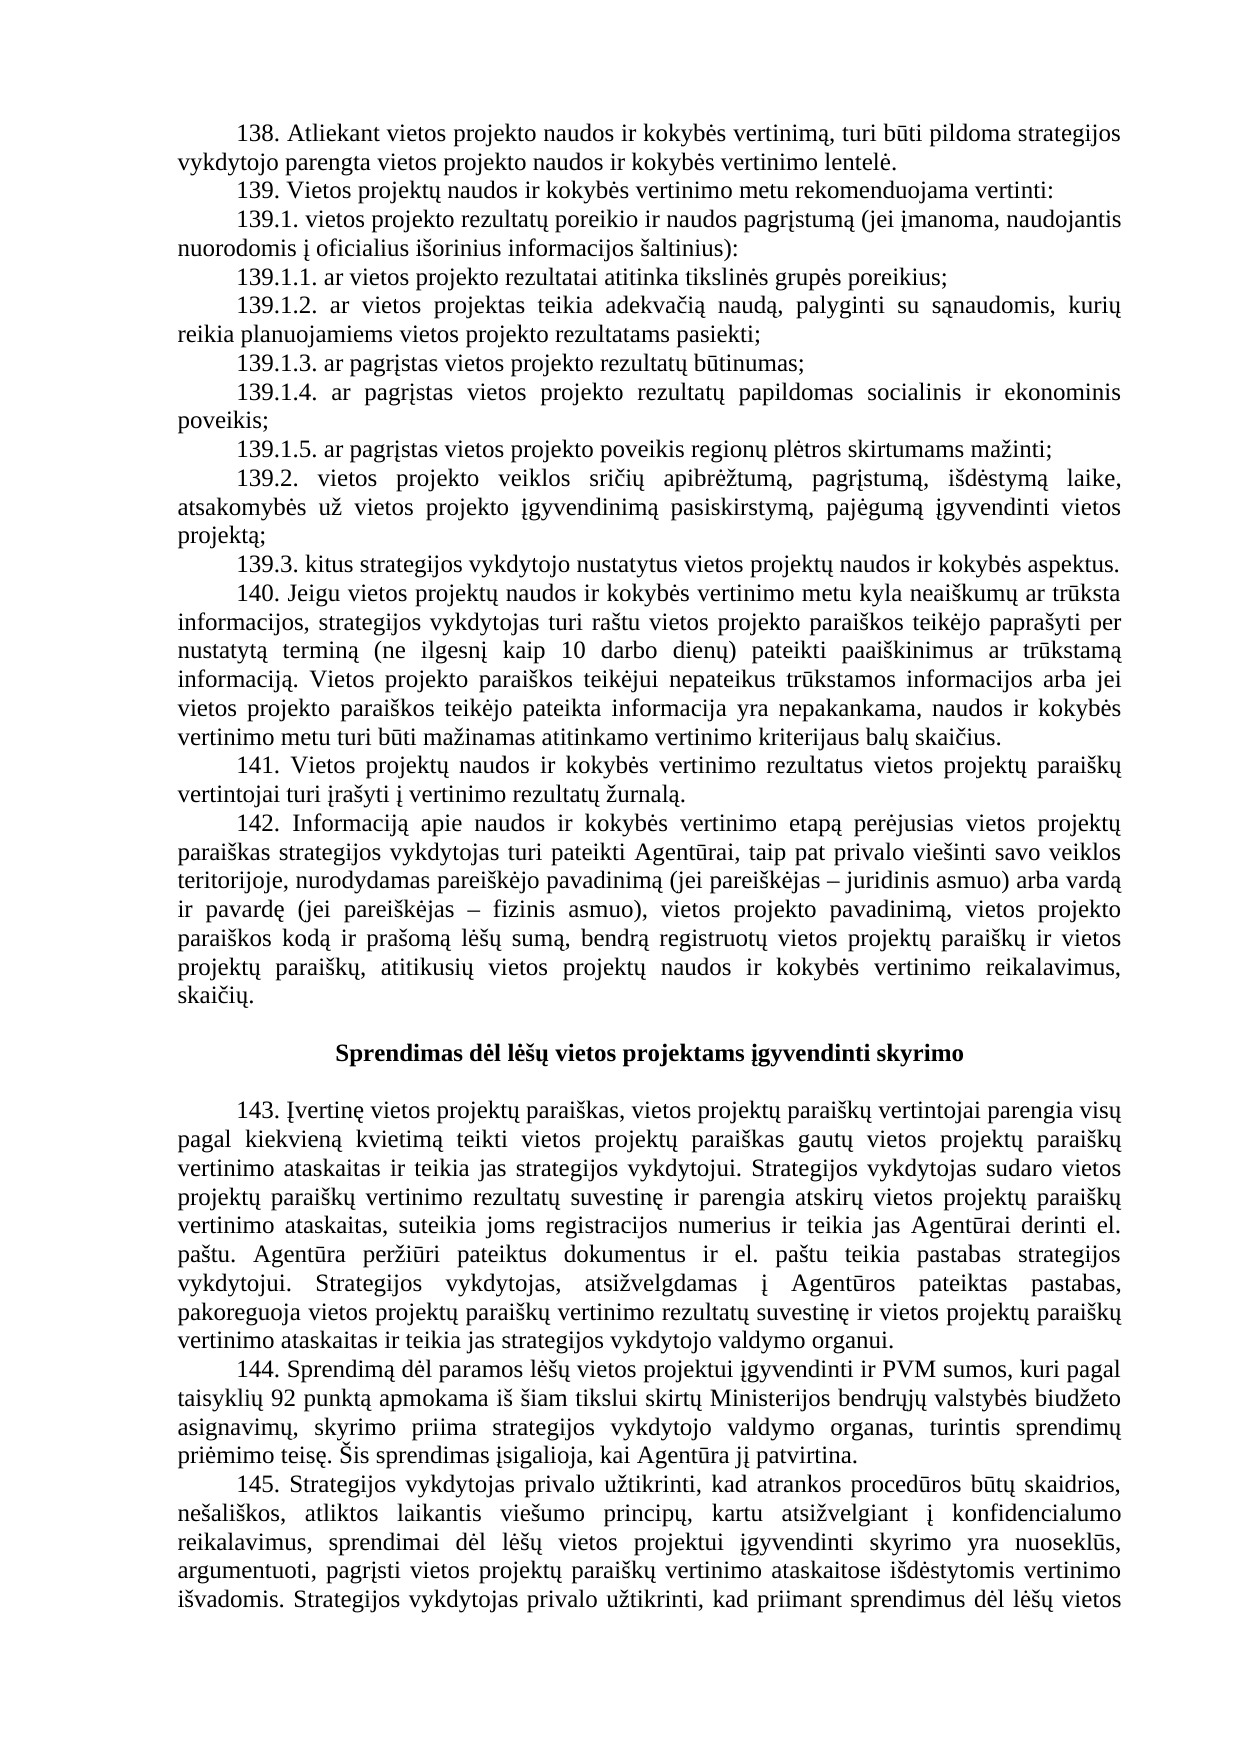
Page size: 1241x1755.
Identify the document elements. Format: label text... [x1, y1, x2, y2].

text 139.2. vietos projekto veiklos sričių apibrėžtumą, pagrįstumą, išdėstymą laike, atsakomybės už vietos projekto įgyvendinimą pasiskirstymą, pajėgumą įgyvendinti vietos projektą; [177, 463, 1122, 549]
text Sprendimas dėl lėšų vietos projektams įgyvendinti skyrimo [177, 1038, 1122, 1067]
text 139.1.4. ar pagrįstas vietos projekto rezultatų papildomas socialinis ir ekonominis poveikis; [177, 377, 1122, 434]
text 139.1.5. ar pagrįstas vietos projekto poveikis regionų plėtros skirtumams mažinti; [177, 434, 1122, 463]
text 144. Sprendimą dėl paramos lėšų vietos projektui įgyvendinti ir PVM sumos, kuri pagal taisyklių 92 punktą apmokama iš šiam tikslui skirtų Ministerijos bendrųjų valstybės biudžeto asignavimų, skyrimo priima strategijos vykdytojo valdymo organas, turintis sprendimų priėmimo teisę. Šis sprendimas įsigalioja, kai Agentūra jį patvirtina. [177, 1354, 1122, 1469]
text 139.1.3. ar pagrįstas vietos projekto rezultatų būtinumas; [177, 348, 1122, 377]
text 139. Vietos projektų naudos ir kokybės vertinimo metu rekomenduojama vertinti: [177, 176, 1122, 204]
text 142. Informaciją apie naudos ir kokybės vertinimo etapą perėjusias vietos projektų paraiškas strategijos vykdytojas turi pateikti Agentūrai, taip pat privalo viešinti savo veiklos teritorijoje, nurodydamas pareiškėjo pavadinimą (jei pareiškėjas – juridinis asmuo) arba vardą ir pavardę (jei pareiškėjas – fizinis asmuo), vietos projekto pavadinimą, vietos projekto paraiškos kodą ir prašomą lėšų sumą, bendrą registruotų vietos projektų paraiškų ir vietos projektų paraiškų, atitikusių vietos projektų naudos ir kokybės vertinimo reikalavimus, skaičių. [177, 808, 1122, 1009]
text 139.3. kitus strategijos vykdytojo nustatytus vietos projektų naudos ir kokybės aspektus. [177, 549, 1122, 578]
text 139.1. vietos projekto rezultatų poreikio ir naudos pagrįstumą (jei įmanoma, naudojantis nuorodomis į oficialius išorinius informacijos šaltinius): [177, 204, 1122, 262]
text 139.1.2. ar vietos projektas teikia adekvačią naudą, palyginti su sąnaudomis, kurių reikia planuojamiems vietos projekto rezultatams pasiekti; [177, 291, 1122, 348]
text 139.1.1. ar vietos projekto rezultatai atitinka tikslinės grupės poreikius; [177, 262, 1122, 291]
text 141. Vietos projektų naudos ir kokybės vertinimo rezultatus vietos projektų paraiškų vertintojai turi įrašyti į vertinimo rezultatų žurnalą. [177, 751, 1122, 808]
text 145. Strategijos vykdytojas privalo užtikrinti, kad atrankos procedūros būtų skaidrios, nešališkos, atliktos laikantis viešumo principų, kartu atsižvelgiant į konfidencialumo reikalavimus, sprendimai dėl lėšų vietos projektui įgyvendinti skyrimo yra nuoseklūs, argumentuoti, pagrįsti vietos projektų paraiškų vertinimo ataskaitose išdėstytomis vertinimo išvadomis. Strategijos vykdytojas privalo užtikrinti, kad priimant sprendimus dėl lėšų vietos [177, 1469, 1122, 1613]
text 138. Atliekant vietos projekto naudos ir kokybės vertinimą, turi būti pildoma strategijos vykdytojo parengta vietos projekto naudos ir kokybės vertinimo lentelė. [177, 118, 1122, 176]
text 140. Jeigu vietos projektų naudos ir kokybės vertinimo metu kyla neaiškumų ar trūksta informacijos, strategijos vykdytojas turi raštu vietos projekto paraiškos teikėjo paprašyti per nustatytą terminą (ne ilgesnį kaip 10 darbo dienų) pateikti paaiškinimus ar trūkstamą informaciją. Vietos projekto paraiškos teikėjui nepateikus trūkstamos informacijos arba jei vietos projekto paraiškos teikėjo pateikta informacija yra nepakankama, naudos ir kokybės vertinimo metu turi būti mažinamas atitinkamo vertinimo kriterijaus balų skaičius. [177, 578, 1122, 751]
text 143. Įvertinę vietos projektų paraiškas, vietos projektų paraiškų vertintojai parengia visų pagal kiekvieną kvietimą teikti vietos projektų paraiškas gautų vietos projektų paraiškų vertinimo ataskaitas ir teikia jas strategijos vykdytojui. Strategijos vykdytojas sudaro vietos projektų paraiškų vertinimo rezultatų suvestinę ir parengia atskirų vietos projektų paraiškų vertinimo ataskaitas, suteikia joms registracijos numerius ir teikia jas Agentūrai derinti el. paštu. Agentūra peržiūri pateiktus dokumentus ir el. paštu teikia pastabas strategijos vykdytojui. Strategijos vykdytojas, atsižvelgdamas į Agentūros pateiktas pastabas, pakoreguoja vietos projektų paraiškų vertinimo rezultatų suvestinę ir vietos projektų paraiškų vertinimo ataskaitas ir teikia jas strategijos vykdytojo valdymo organui. [177, 1096, 1122, 1354]
